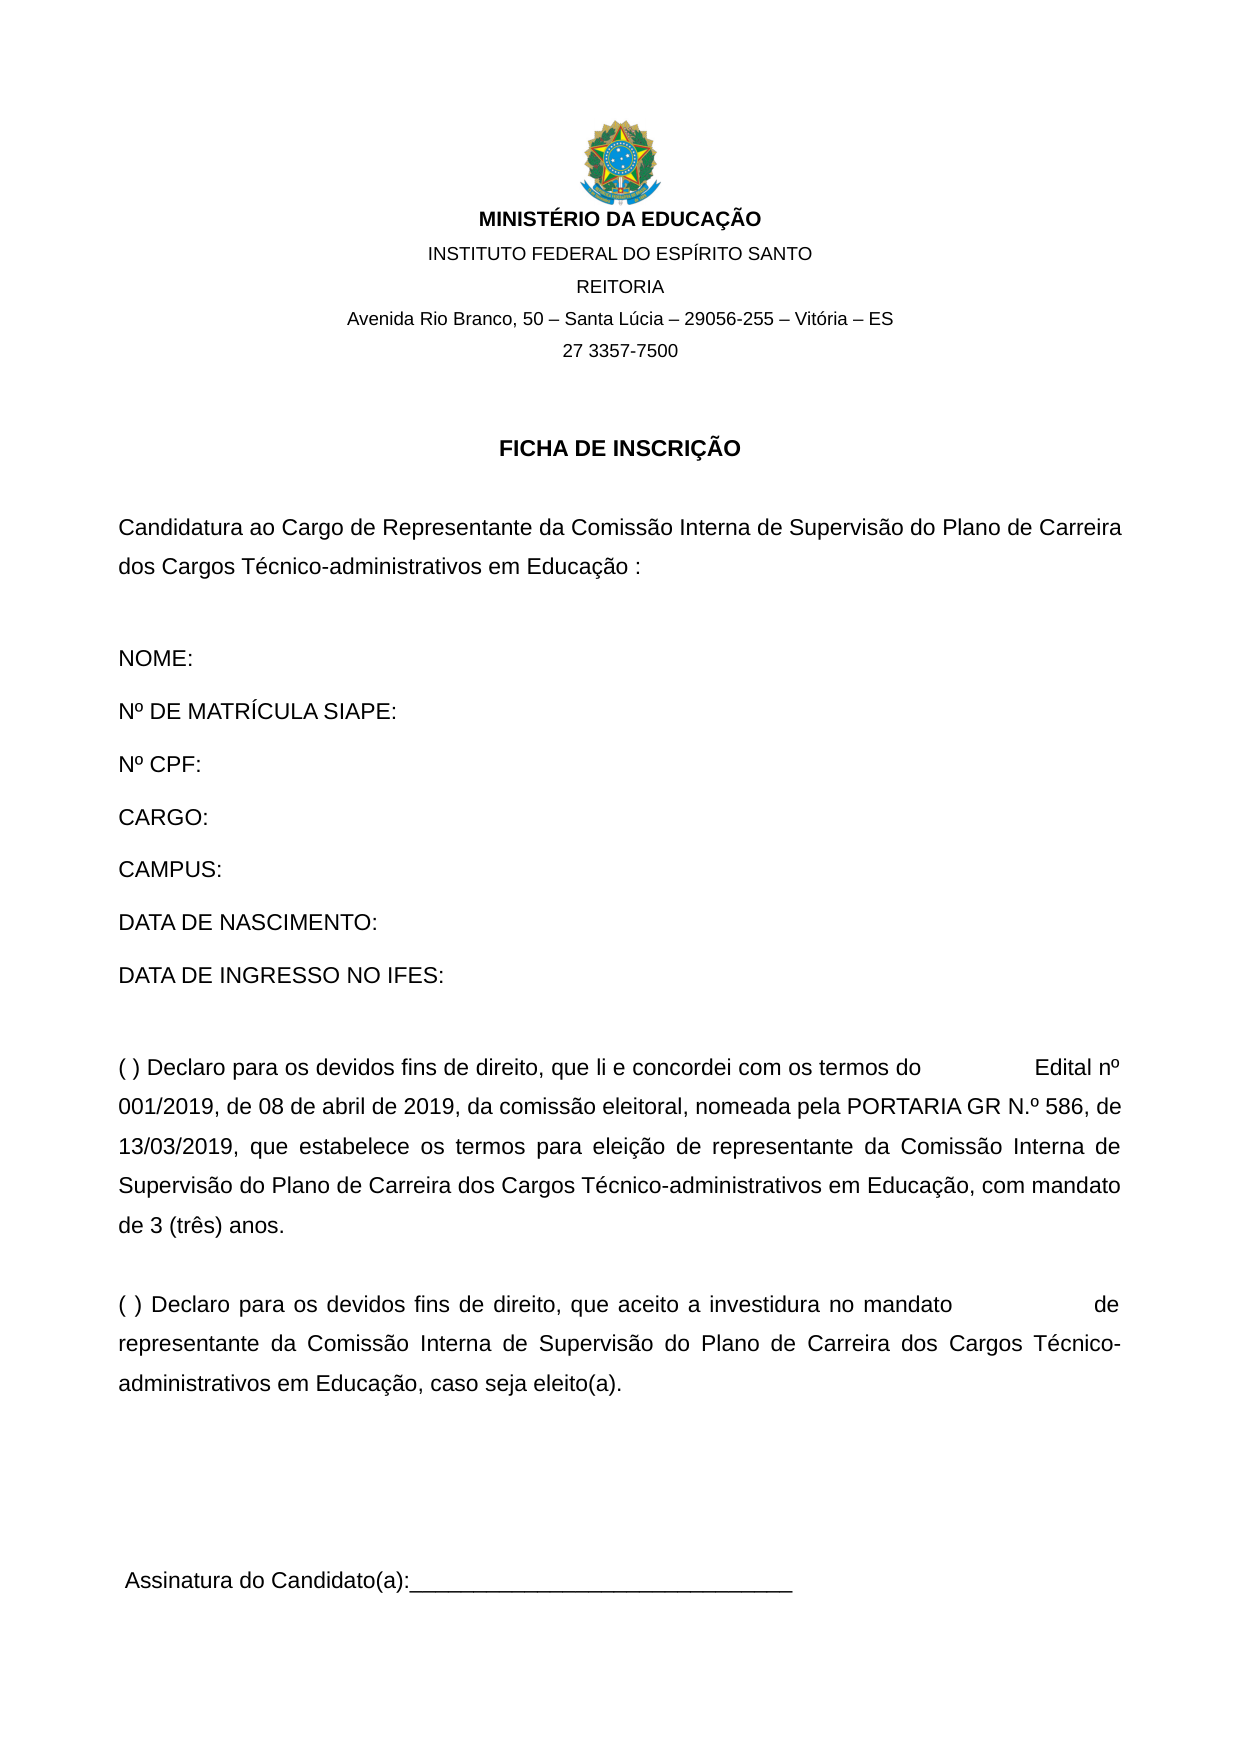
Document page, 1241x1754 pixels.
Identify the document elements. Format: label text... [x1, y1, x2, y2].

text FICHA DE INSCRIÇÃO [118, 434, 1122, 461]
text NOME: [118, 645, 1122, 672]
text CARGO: [118, 803, 1122, 830]
text CAMPUS: [118, 856, 1122, 882]
text Candidatura ao Cargo de Representante da Comissão Interna de Supervisão do Plano de Carreira dos Cargos Técnico-administrativos em Educação : [118, 514, 1122, 579]
text DATA DE INGRESSO NO IFES: [118, 962, 1122, 988]
text DATA DE NASCIMENTO: [118, 909, 1122, 935]
text 27 3357-7500 [118, 340, 1122, 362]
text REITORIA [118, 275, 1122, 297]
text Assinatura do Candidato(a):______________________________ [118, 1567, 1122, 1593]
text MINISTÉRIO DA EDUCAÇÃO [118, 207, 1122, 231]
text Avenida Rio Branco, 50 – Santa Lúcia – 29056-255 – Vitória – ES [118, 308, 1122, 329]
text Nº CPF: [118, 751, 1122, 777]
text ( ) Declaro para os devidos fins de direito, que li e concordei com os termos do Edital nº 001/2019, de 08 de abril de 2019, da comissão eleitoral, nomeada pela PORTARIA GR N.º 586, de 13/03/2019, que estabelece os termos para eleição de representante da Comissão Interna de Supervisão do Plano de Carreira dos Cargos Técnico-administrativos em Educação, com mandato de 3 (três) anos. [118, 1054, 1122, 1238]
text ( ) Declaro para os devidos fins de direito, que aceito a investidura no mandato de representante da Comissão Interna de Supervisão do Plano de Carreira dos Cargos Técnico-administrativos em Educação, caso seja eleito(a). [118, 1291, 1122, 1396]
text INSTITUTO FEDERAL DO ESPÍRITO SANTO [118, 243, 1122, 265]
text Nº DE MATRÍCULA SIAPE: [118, 698, 1122, 724]
